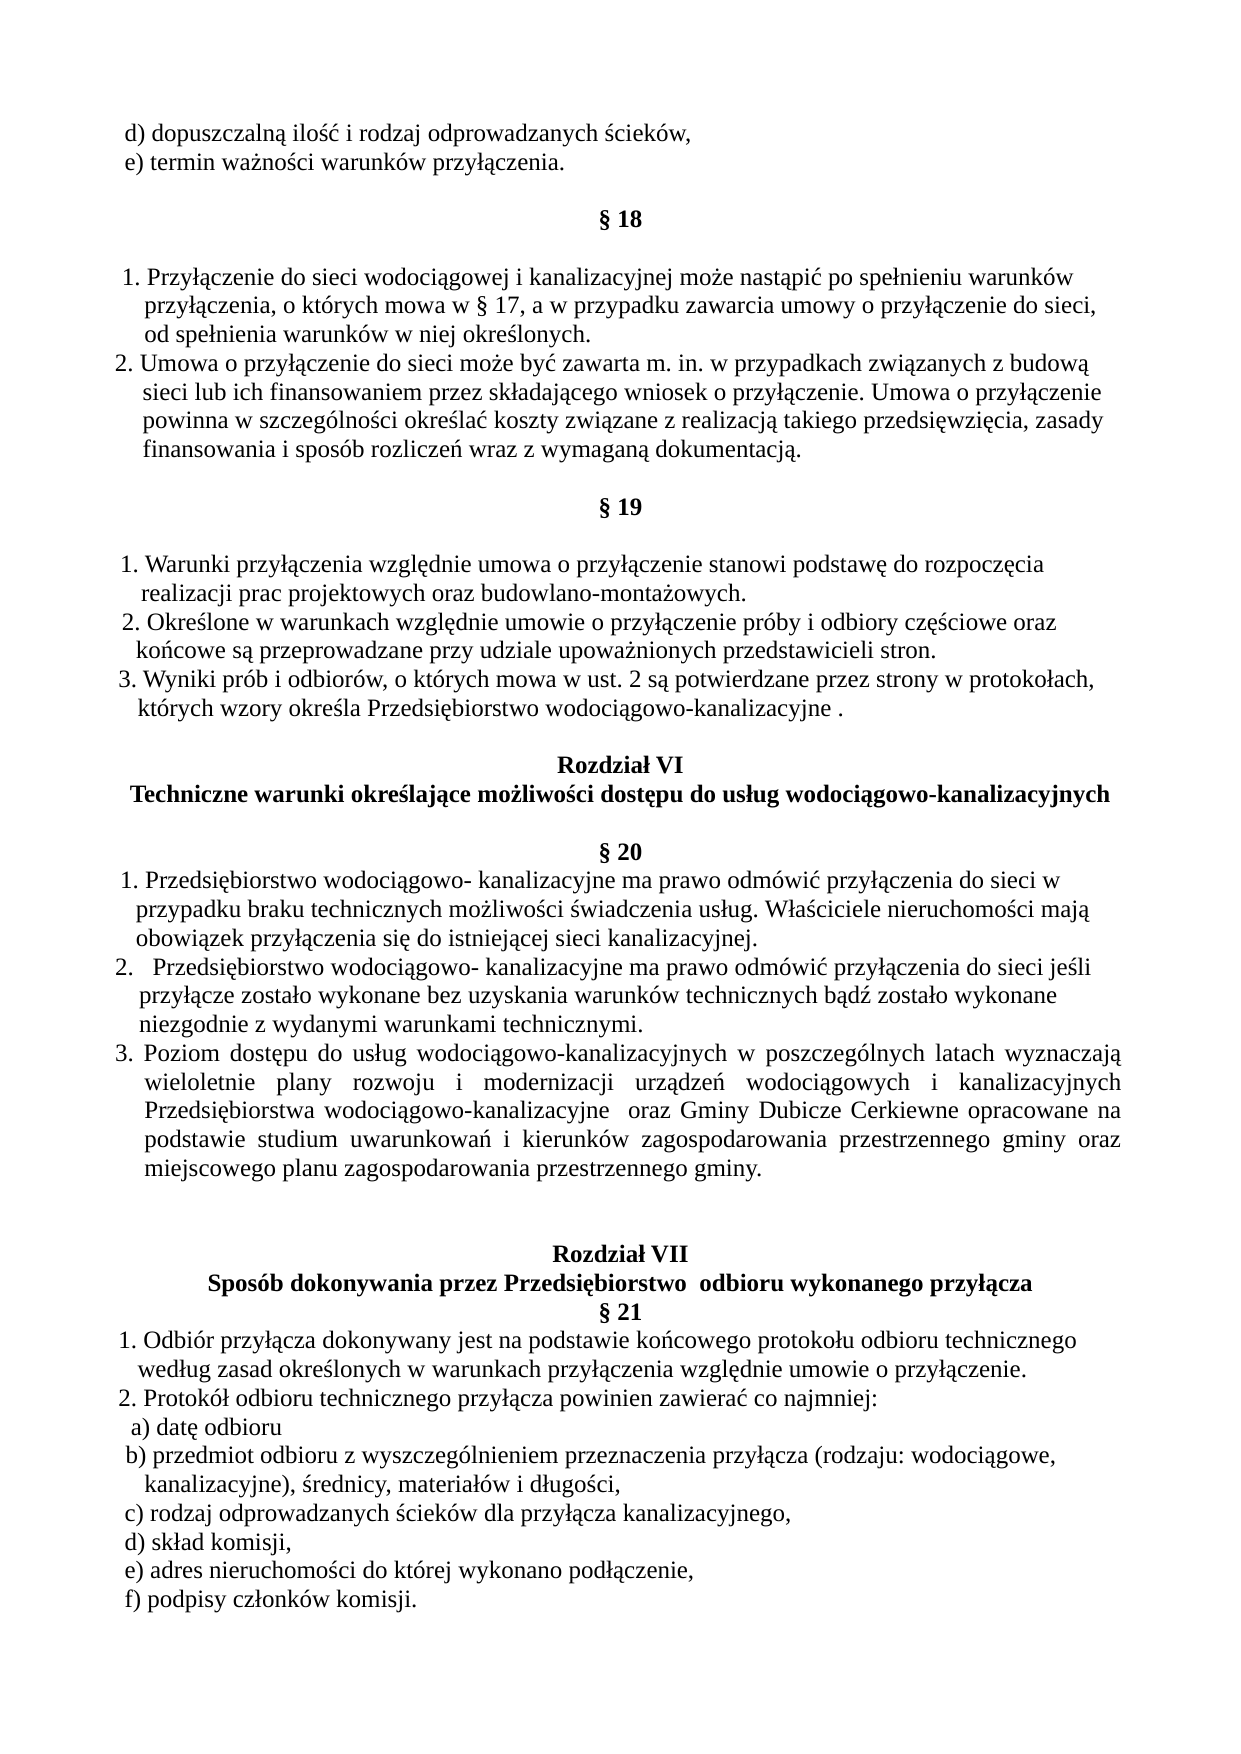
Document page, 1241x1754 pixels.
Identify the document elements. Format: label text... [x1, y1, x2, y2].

text Sposób dokonywania przez Przedsiębiorstwo odbioru wykonanego przyłącza [118, 1268, 1122, 1297]
text 1. Odbiór przyłącza dokonywany jest na podstawie końcowego protokołu odbioru technicznego według zasad określonych w warunkach przyłączenia względnie umowie o przyłączenie. [118, 1326, 1122, 1383]
text d) dopuszczalną ilość i rodzaj odprowadzanych ścieków, [118, 118, 1122, 147]
text Rozdział VI [118, 751, 1122, 779]
text § 19 [118, 492, 1122, 521]
text 1. Przyłączenie do sieci wodociągowej i kanalizacyjnej może nastąpić po spełnieniu warunków przyłączenia, o których mowa w § 17, a w przypadku zawarcia umowy o przyłączenie do sieci, od spełnienia warunków w niej określonych. [122, 262, 1122, 348]
text b) przedmiot odbioru z wyszczególnieniem przeznaczenia przyłącza (rodzaju: wodociągowe, kanalizacyjne), średnicy, materiałów i długości, [113, 1441, 1122, 1498]
text 1. Warunki przyłączenia względnie umowa o przyłączenie stanowi podstawę do rozpoczęcia realizacji prac projektowych oraz budowlano-montażowych. [120, 549, 1122, 607]
text § 20 [118, 837, 1122, 866]
text § 21 [118, 1297, 1122, 1326]
text c) rodzaj odprowadzanych ścieków dla przyłącza kanalizacyjnego, [118, 1498, 1122, 1527]
text 2. Umowa o przyłączenie do sieci może być zawarta m. in. w przypadkach związanych z budową sieci lub ich finansowaniem przez składającego wniosek o przyłączenie. Umowa o przyłączenie powinna w szczególności określać koszty związane z realizacją takiego przedsięwzięcia, zasady finansowania i sposób rozliczeń wraz z wymaganą dokumentacją. [114, 348, 1122, 463]
text § 18 [118, 204, 1122, 233]
text 2. Przedsiębiorstwo wodociągowo- kanalizacyjne ma prawo odmówić przyłączenia do sieci jeśli przyłącze zostało wykonane bez uzyskania warunków technicznych bądź zostało wykonane niezgodnie z wydanymi warunkami technicznymi. [115, 952, 1122, 1038]
text 2. Protokół odbioru technicznego przyłącza powinien zawierać co najmniej: [118, 1383, 1122, 1412]
text a) datę odbioru [118, 1412, 1122, 1441]
text 3. Poziom dostępu do usług wodociągowo-kanalizacyjnych w poszczególnych latach wyznaczają wieloletnie plany rozwoju i modernizacji urządzeń wodociągowych i kanalizacyjnych Przedsiębiorstwa wodociągowo-kanalizacyjne oraz Gminy Dubicze Cerkiewne opracowane na podstawie studium uwarunkowań i kierunków zagospodarowania przestrzennego gminy oraz miejscowego planu zagospodarowania przestrzennego gminy. [115, 1038, 1122, 1182]
text 1. Przedsiębiorstwo wodociągowo- kanalizacyjne ma prawo odmówić przyłączenia do sieci w przypadku braku technicznych możliwości świadczenia usług. Właściciele nieruchomości mają obowiązek przyłączenia się do istniejącej sieci kanalizacyjnej. [120, 866, 1122, 952]
text d) skład komisji, [118, 1527, 1122, 1556]
text Rozdział VII [118, 1239, 1122, 1268]
text 2. Określone w warunkach względnie umowie o przyłączenie próby i odbiory częściowe oraz końcowe są przeprowadzane przy udziale upoważnionych przedstawicieli stron. [122, 607, 1122, 664]
text f) podpisy członków komisji. [118, 1584, 1122, 1613]
text e) adres nieruchomości do której wykonano podłączenie, [118, 1556, 1122, 1584]
text Techniczne warunki określające możliwości dostępu do usług wodociągowo-kanalizacyjnych [118, 779, 1122, 808]
text 3. Wyniki prób i odbiorów, o których mowa w ust. 2 są potwierdzane przez strony w protokołach, których wzory określa Przedsiębiorstwo wodociągowo-kanalizacyjne . [118, 664, 1122, 722]
text e) termin ważności warunków przyłączenia. [118, 147, 1122, 176]
